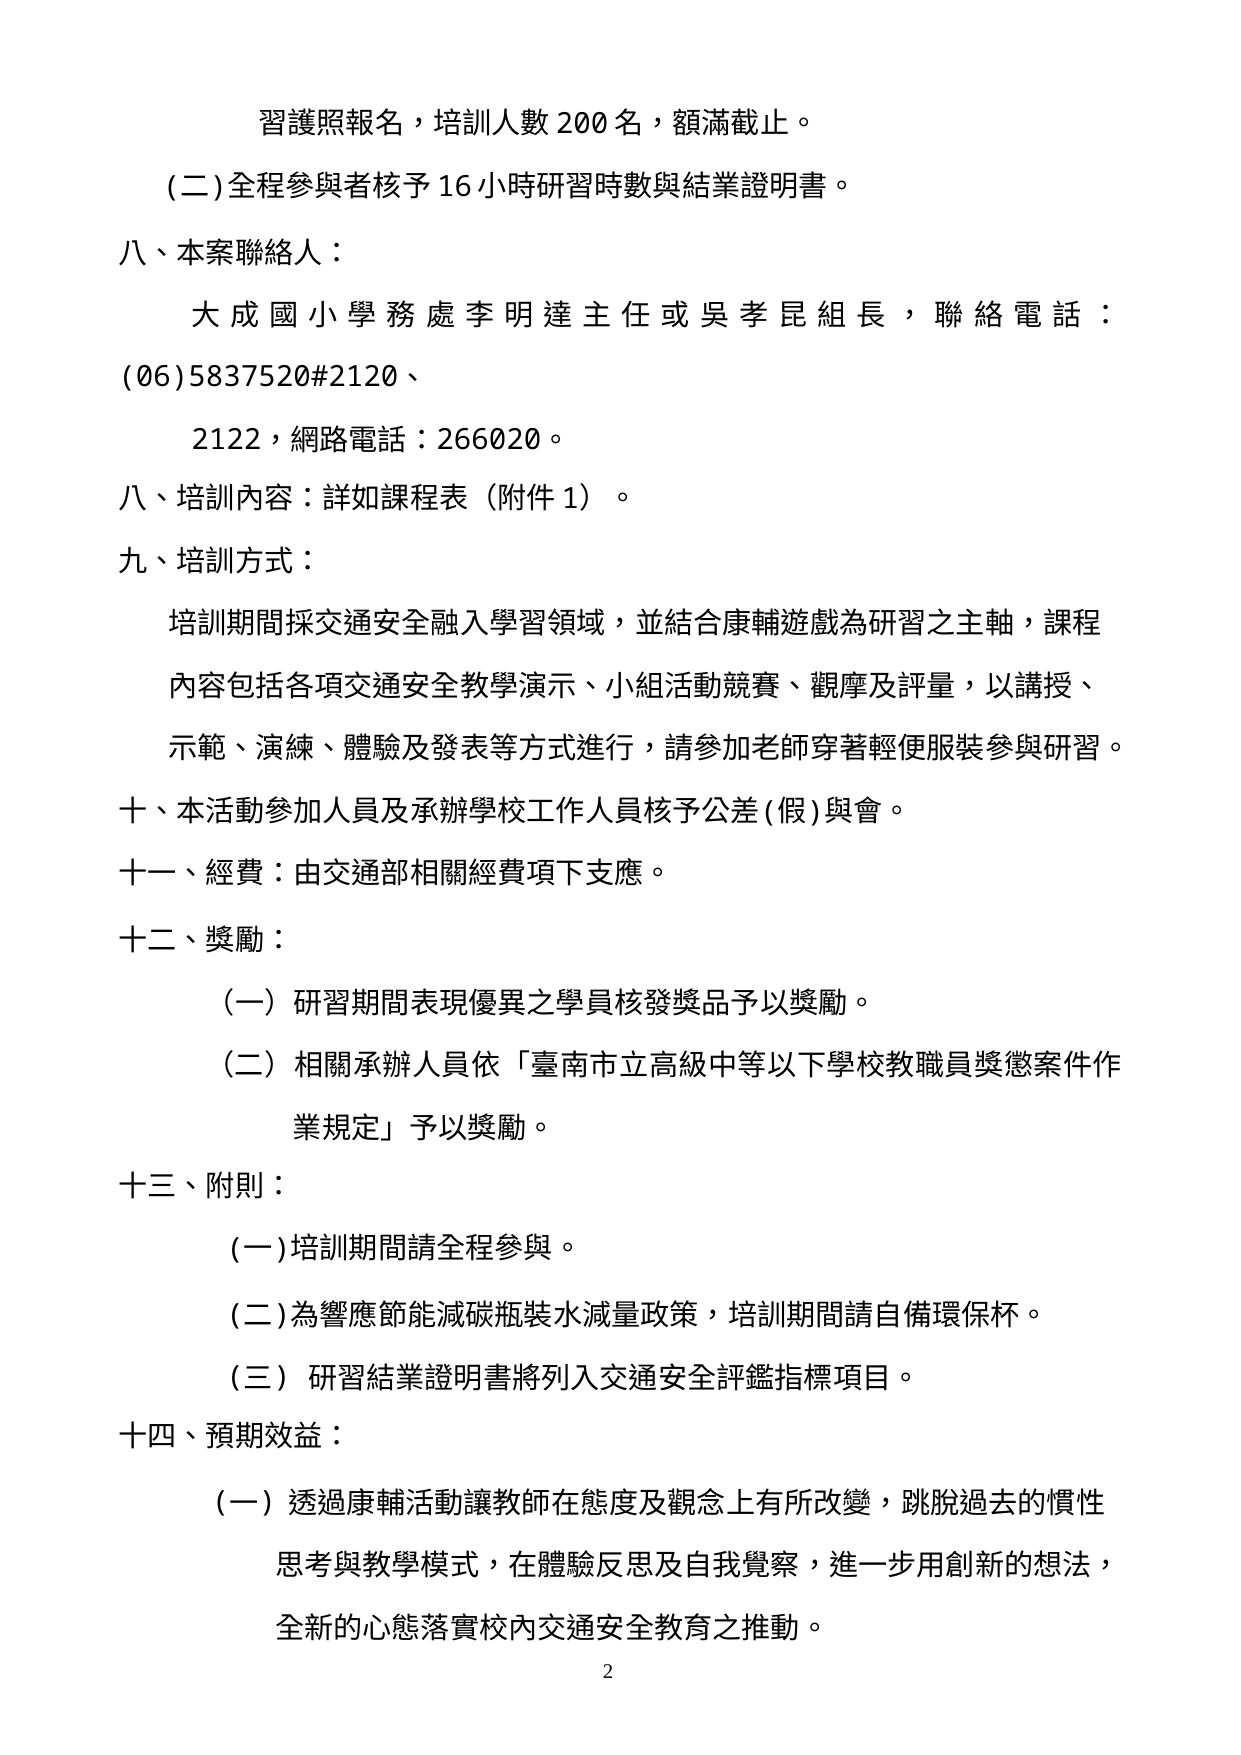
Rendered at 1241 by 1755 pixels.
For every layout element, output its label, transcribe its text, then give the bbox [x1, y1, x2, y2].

text （二）相關承辦人員依「臺南市立高級中等以下學校教職員獎懲案件作業規定」予以獎勵。 [205, 1021, 1122, 1146]
text (二)全程參與者核予16小時研習時數與結業證明書。 [163, 146, 1122, 209]
text (三) 研習結業證明書將列入交通安全評鑑指標項目。 [226, 1334, 1122, 1396]
text 十一、經費：由交通部相關經費項下支應。 [118, 834, 1122, 896]
text 習護照報名，培訓人數200名，額滿截止。 [118, 84, 1122, 146]
text (二)為響應節能減碳瓶裝水減量政策，培訓期間請自備環保杯。 [226, 1271, 1122, 1334]
text (一) 透過康輔活動讓教師在態度及觀念上有所改變，跳脫過去的慣性思考與教學模式，在體驗反思及自我覺察，進一步用創新的想法，全新的心態落實校內交通安全教育之推動。 [212, 1459, 1122, 1646]
text 十三、附則： [118, 1146, 1122, 1209]
text 十四、預期效益： [118, 1396, 1122, 1459]
text （一）研習期間表現優異之學員核發獎品予以獎勵。 [118, 959, 1122, 1021]
text 培訓期間採交通安全融入學習領域，並結合康輔遊戲為研習之主軸，課程內容包括各項交通安全教學演示、小組活動競賽、觀摩及評量，以講授、示範、演練、體驗及發表等方式進行，請參加老師穿著輕便服裝參與研習。 [168, 584, 1122, 771]
text 八、本案聯絡人： [118, 209, 1122, 271]
text (一)培訓期間請全程參與。 [226, 1209, 1122, 1271]
text 八、培訓內容：詳如課程表（附件1）。 [118, 459, 1122, 521]
text 大成國小學務處李明達主任或吳孝昆組長，聯絡電話：(06)5837520#2120、 [118, 271, 1122, 396]
text 十、本活動參加人員及承辦學校工作人員核予公差(假)與會。 [118, 771, 1122, 834]
text 九、培訓方式： [118, 521, 1122, 584]
text 十二、獎勵： [118, 896, 1122, 959]
text 2122，網路電話：266020。 [118, 396, 1122, 459]
